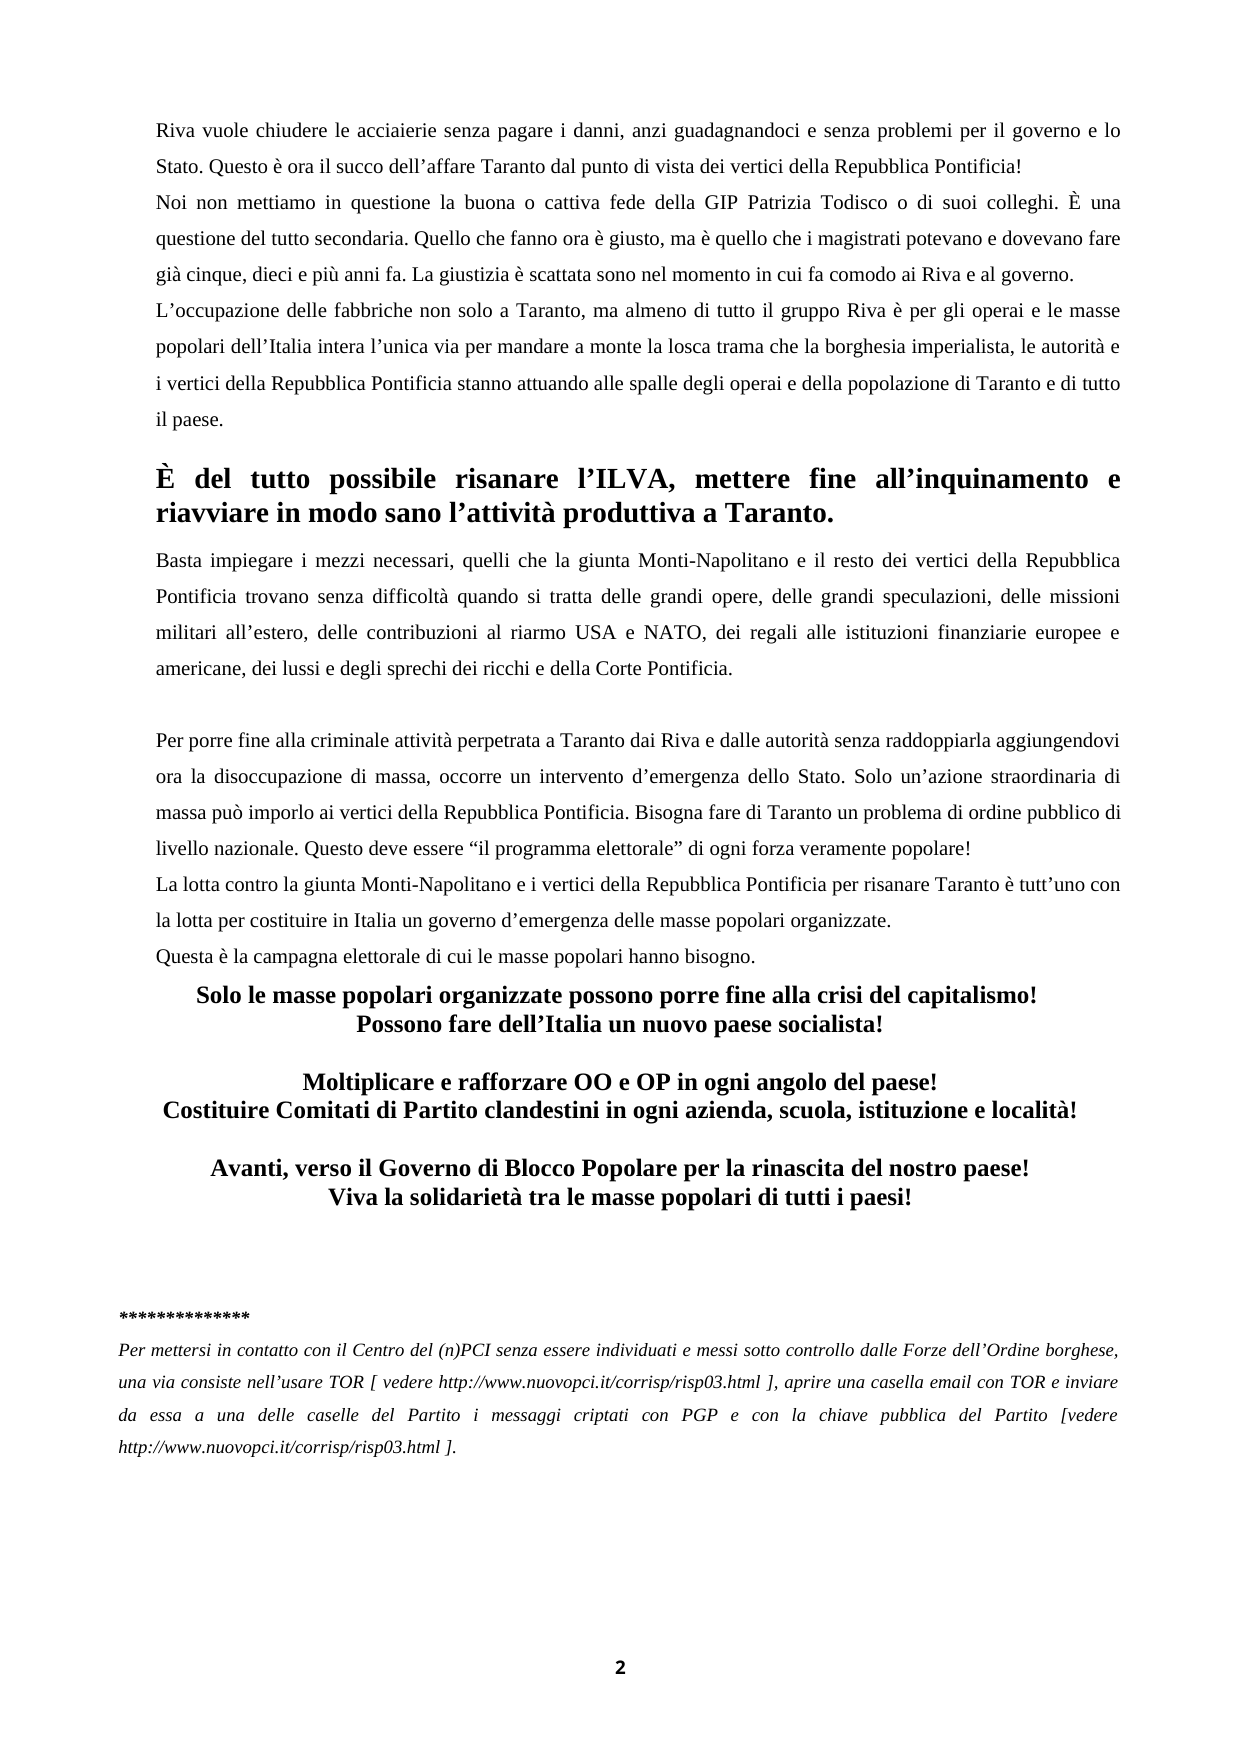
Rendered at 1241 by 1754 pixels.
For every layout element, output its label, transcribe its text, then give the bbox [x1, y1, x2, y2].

text ************** [118, 1307, 1122, 1328]
list La lotta contro la giunta Monti-Napolitano e i vertici della Repubblica Pontificia per risanare Taranto è tutt’uno con la lotta per costituire in Italia un governo d’emergenza delle masse popolari organizzate. [118, 872, 1122, 932]
text Solo le masse popolari organizzate possono porre fine alla crisi del capitalismo! [118, 980, 1122, 1009]
list Questa è la campagna elettorale di cui le masse popolari hanno bisogno. [118, 944, 1122, 968]
text Possono fare dell’Italia un nuovo paese socialista! [118, 1009, 1122, 1038]
list È del tutto possibile risanare l’ILVA, mettere fine all’inquinamento e riavviare in modo sano l’attività produttiva a Taranto. [118, 462, 1122, 529]
text Viva la solidarietà tra le masse popolari di tutti i paesi! [118, 1182, 1122, 1210]
list Basta impiegare i mezzi necessari, quelli che la giunta Monti-Napolitano e il resto dei vertici della Repubblica Pontificia trovano senza difficoltà quando si tratta delle grandi opere, delle grandi speculazioni, delle missioni militari all’estero, delle contribuzioni al riarmo USA e NATO, dei regali alle istituzioni finanziarie europee e americane, dei lussi e degli sprechi dei ricchi e della Corte Pontificia. [118, 548, 1122, 680]
list Noi non mettiamo in questione la buona o cattiva fede della GIP Patrizia Todisco o di suoi colleghi. È una questione del tutto secondaria. Quello che fanno ora è giusto, ma è quello che i magistrati potevano e dovevano fare già cinque, dieci e più anni fa. La giustizia è scattata sono nel momento in cui fa comodo ai Riva e al governo. [118, 190, 1122, 286]
text Moltiplicare e rafforzare OO e OP in ogni angolo del paese! [118, 1067, 1122, 1095]
text Avanti, verso il Governo di Blocco Popolare per la rinascita del nostro paese! [118, 1153, 1122, 1182]
list Per porre fine alla criminale attività perpetrata a Taranto dai Riva e dalle autorità senza raddoppiarla aggiungendovi ora la disoccupazione di massa, occorre un intervento d’emergenza dello Stato. Solo un’azione straordinaria di massa può imporlo ai vertici della Repubblica Pontificia. Bisogna fare di Taranto un problema di ordine pubblico di livello nazionale. Questo deve essere “il programma elettorale” di ogni forza veramente popolare! [118, 728, 1122, 860]
text Costituire Comitati di Partito clandestini in ogni azienda, scuola, istituzione e località! [118, 1095, 1122, 1124]
text Per mettersi in contatto con il Centro del (n)PCI senza essere individuati e messi sotto controllo dalle Forze dell’Ordine borghese, una via consiste nell’usare TOR [ vedere http://www.nuovopci.it/corrisp/risp03.html ], aprire una casella email con TOR e inviare da essa a una delle caselle del Partito i messaggi criptati con PGP e con la chiave pubblica del Partito [vedere http://www.nuovopci.it/corrisp/risp03.html ]. [118, 1339, 1122, 1457]
list Riva vuole chiudere le acciaierie senza pagare i danni, anzi guadagnandoci e senza problemi per il governo e lo Stato. Questo è ora il succo dell’affare Taranto dal punto di vista dei vertici della Repubblica Pontificia! [118, 118, 1122, 178]
list L’occupazione delle fabbriche non solo a Taranto, ma almeno di tutto il gruppo Riva è per gli operai e le masse popolari dell’Italia intera l’unica via per mandare a monte la losca trama che la borghesia imperialista, le autorità e i vertici della Repubblica Pontificia stanno attuando alle spalle degli operai e della popolazione di Taranto e di tutto il paese. [118, 298, 1122, 431]
